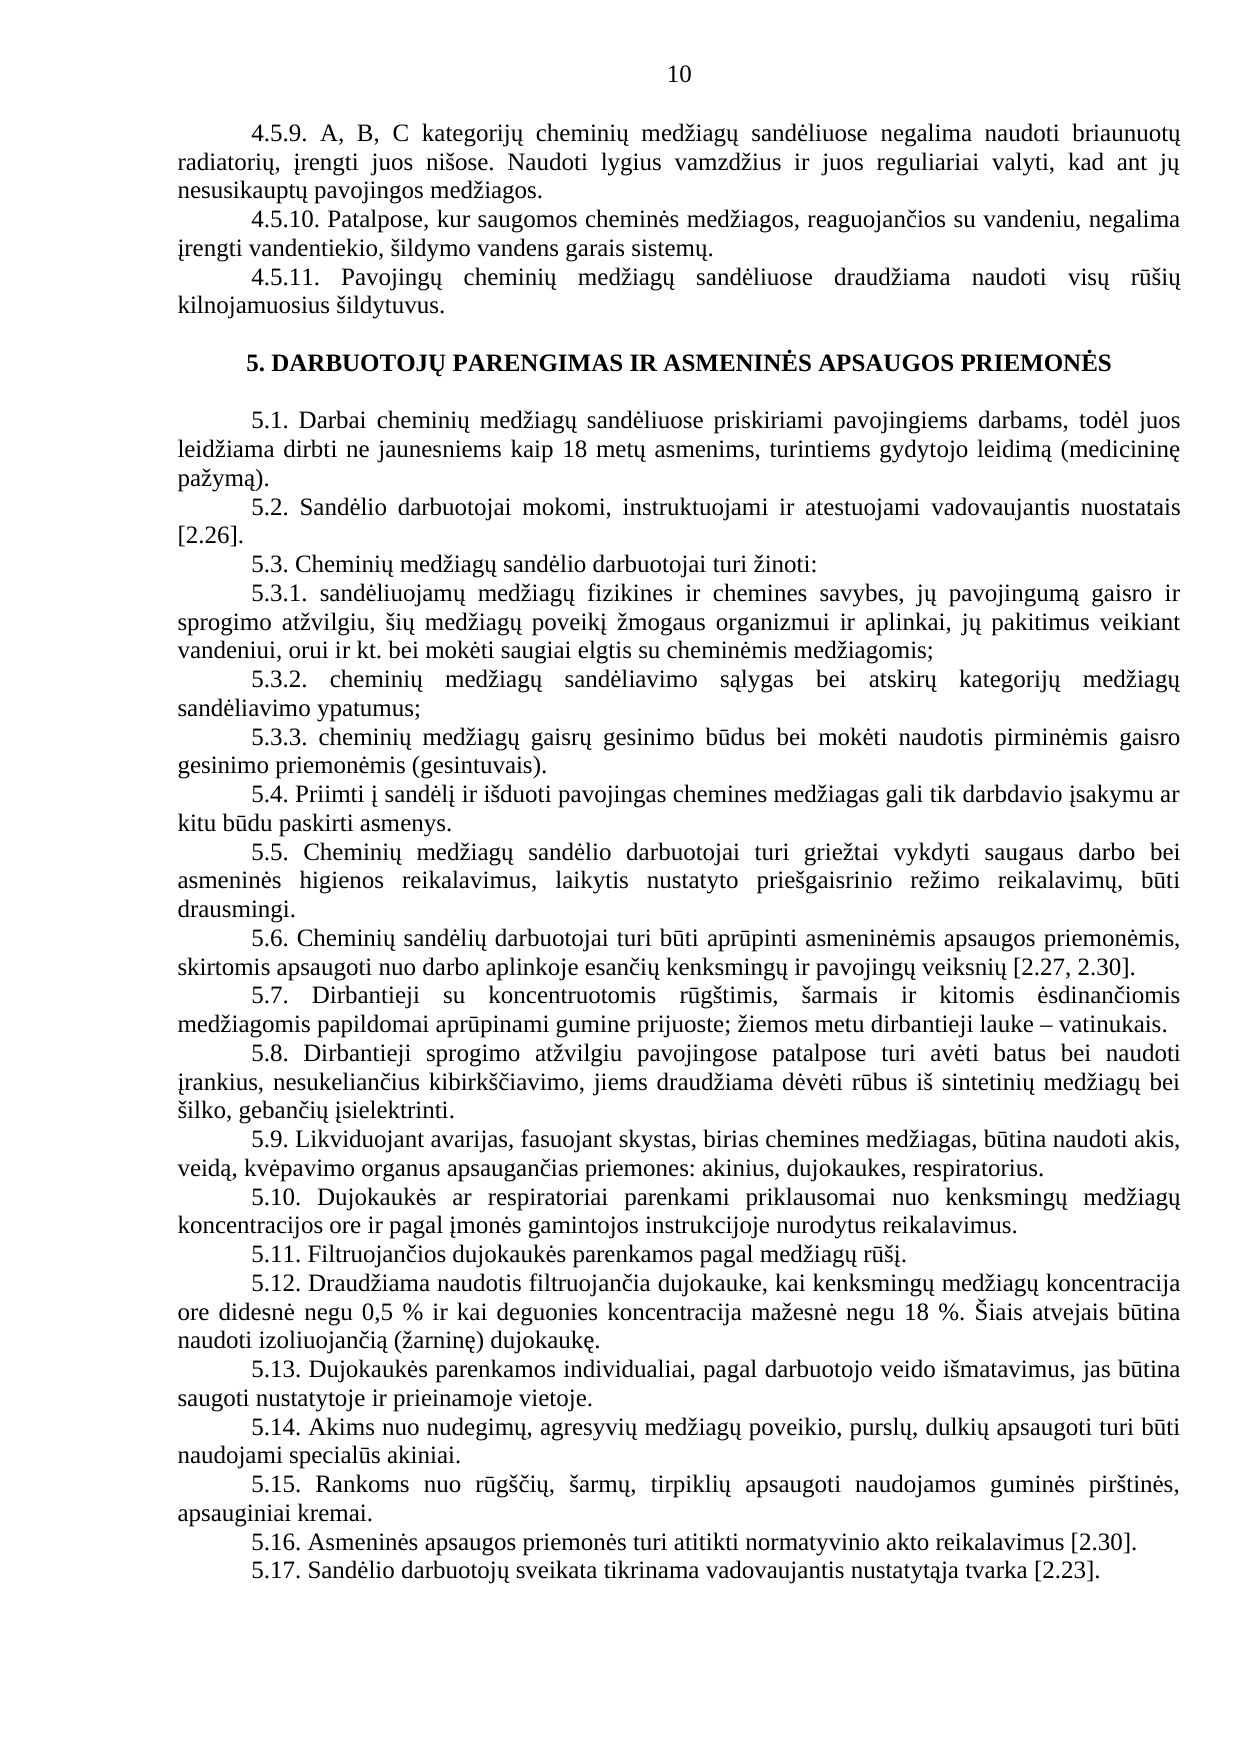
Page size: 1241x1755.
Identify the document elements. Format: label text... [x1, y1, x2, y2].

text 5.16. Asmeninės apsaugos priemonės turi atitikti normatyvinio akto reikalavimus [2.30]. [177, 1527, 1181, 1556]
text 5.7. Dirbantieji su koncentruotomis rūgštimis, šarmais ir kitomis ėsdinančiomis medžiagomis papildomai aprūpinami gumine prijuoste; žiemos metu dirbantieji lauke – vatinukais. [177, 981, 1181, 1038]
text 5.12. Draudžiama naudotis filtruojančia dujokauke, kai kenksmingų medžiagų koncentracija ore didesnė negu 0,5 % ir kai deguonies koncentracija mažesnė negu 18 %. Šiais atvejais būtina naudoti izoliuojančią (žarninę) dujokaukę. [177, 1268, 1181, 1354]
text 5.8. Dirbantieji sprogimo atžvilgiu pavojingose patalpose turi avėti batus bei naudoti įrankius, nesukeliančius kibirkščiavimo, jiems draudžiama dėvėti rūbus iš sintetinių medžiagų bei šilko, gebančių įsielektrinti. [177, 1038, 1181, 1124]
text 5.17. Sandėlio darbuotojų sveikata tikrinama vadovaujantis nustatytąja tvarka [2.23]. [177, 1556, 1181, 1584]
text 4.5.10. Patalpose, kur saugomos cheminės medžiagos, reaguojančios su vandeniu, negalima įrengti vandentiekio, šildymo vandens garais sistemų. [177, 204, 1181, 262]
text 5.9. Likviduojant avarijas, fasuojant skystas, birias chemines medžiagas, būtina naudoti akis, veidą, kvėpavimo organus apsaugančias priemones: akinius, dujokaukes, respiratorius. [177, 1124, 1181, 1182]
text 5.4. Priimti į sandėlį ir išduoti pavojingas chemines medžiagas gali tik darbdavio įsakymu ar kitu būdu paskirti asmenys. [177, 779, 1181, 837]
text 5.2. Sandėlio darbuotojai mokomi, instruktuojami ir atestuojami vadovaujantis nuostatais [2.26]. [177, 492, 1181, 549]
text 5.3. Cheminių medžiagų sandėlio darbuotojai turi žinoti: [177, 549, 1181, 578]
text 5.1. Darbai cheminių medžiagų sandėliuose priskiriami pavojingiems darbams, todėl juos leidžiama dirbti ne jaunesniems kaip 18 metų asmenims, turintiems gydytojo leidimą (medicininę pažymą). [177, 406, 1181, 492]
text 5.15. Rankoms nuo rūgščių, šarmų, tirpiklių apsaugoti naudojamos guminės pirštinės, apsauginiai kremai. [177, 1469, 1181, 1527]
text 5.6. Cheminių sandėlių darbuotojai turi būti aprūpinti asmeninėmis apsaugos priemonėmis, skirtomis apsaugoti nuo darbo aplinkoje esančių kenksmingų ir pavojingų veiksnių [2.27, 2.30]. [177, 923, 1181, 981]
text 5.3.3. cheminių medžiagų gaisrų gesinimo būdus bei mokėti naudotis pirminėmis gaisro gesinimo priemonėmis (gesintuvais). [177, 722, 1181, 779]
text 5.10. Dujokaukės ar respiratoriai parenkami priklausomai nuo kenksmingų medžiagų koncentracijos ore ir pagal įmonės gamintojos instrukcijoje nurodytus reikalavimus. [177, 1182, 1181, 1239]
text 4.5.9. A, B, C kategorijų cheminių medžiagų sandėliuose negalima naudoti briaunuotų radiatorių, įrengti juos nišose. Naudoti lygius vamzdžius ir juos reguliariai valyti, kad ant jų nesusikauptų pavojingos medžiagos. [177, 118, 1181, 204]
text 4.5.11. Pavojingų cheminių medžiagų sandėliuose draudžiama naudoti visų rūšių kilnojamuosius šildytuvus. [177, 262, 1181, 319]
text 5.14. Akims nuo nudegimų, agresyvių medžiagų poveikio, purslų, dulkių apsaugoti turi būti naudojami specialūs akiniai. [177, 1412, 1181, 1469]
text 5. DARBUOTOJŲ PARENGIMAS IR ASMENINĖS APSAUGOS PRIEMONĖS [177, 348, 1181, 377]
text 5.11. Filtruojančios dujokaukės parenkamos pagal medžiagų rūšį. [177, 1239, 1181, 1268]
text 5.3.2. cheminių medžiagų sandėliavimo sąlygas bei atskirų kategorijų medžiagų sandėliavimo ypatumus; [177, 664, 1181, 722]
text 5.13. Dujokaukės parenkamos individualiai, pagal darbuotojo veido išmatavimus, jas būtina saugoti nustatytoje ir prieinamoje vietoje. [177, 1354, 1181, 1412]
text 5.3.1. sandėliuojamų medžiagų fizikines ir chemines savybes, jų pavojingumą gaisro ir sprogimo atžvilgiu, šių medžiagų poveikį žmogaus organizmui ir aplinkai, jų pakitimus veikiant vandeniui, orui ir kt. bei mokėti saugiai elgtis su cheminėmis medžiagomis; [177, 578, 1181, 664]
text 5.5. Cheminių medžiagų sandėlio darbuotojai turi griežtai vykdyti saugaus darbo bei asmeninės higienos reikalavimus, laikytis nustatyto priešgaisrinio režimo reikalavimų, būti drausmingi. [177, 837, 1181, 923]
